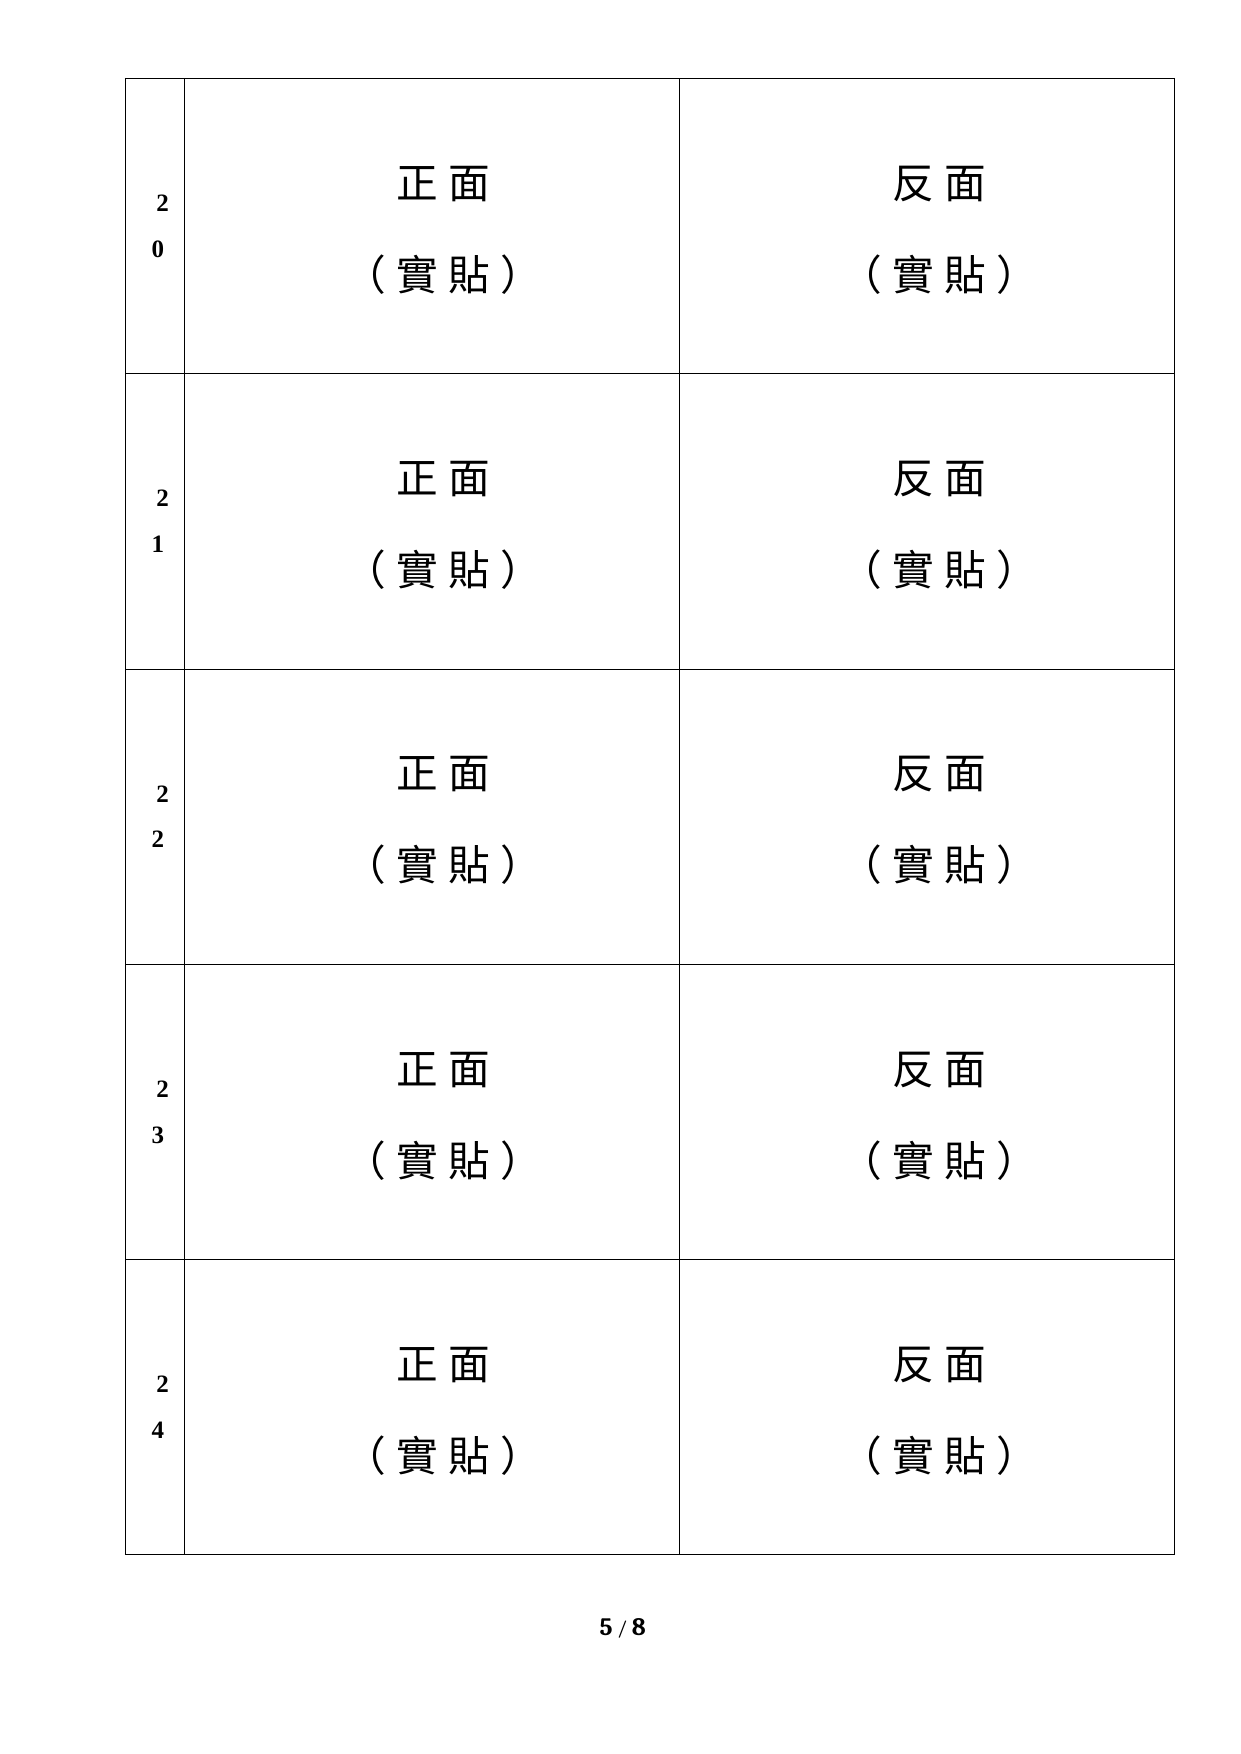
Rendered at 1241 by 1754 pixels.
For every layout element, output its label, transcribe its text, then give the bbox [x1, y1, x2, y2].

table_cell 24 [126, 1260, 184, 1554]
table_cell 反面 （實貼） [680, 79, 1174, 373]
table_cell 正面 （實貼） [185, 965, 679, 1259]
table_cell 正面 （實貼） [185, 1260, 679, 1554]
table_cell 正面 （實貼） [185, 79, 679, 373]
table_cell 23 [126, 965, 184, 1259]
table_cell 反面 （實貼） [680, 965, 1174, 1259]
table_cell 反面 （實貼） [680, 670, 1174, 964]
table_cell 反面 （實貼） [680, 374, 1174, 668]
table_cell 反面 （實貼） [680, 1260, 1174, 1554]
table_cell 22 [126, 670, 184, 964]
table_cell 21 [126, 374, 184, 668]
table_cell 20 [126, 79, 184, 373]
table_cell 正面 （實貼） [185, 374, 679, 668]
table_cell 正面 （實貼） [185, 670, 679, 964]
